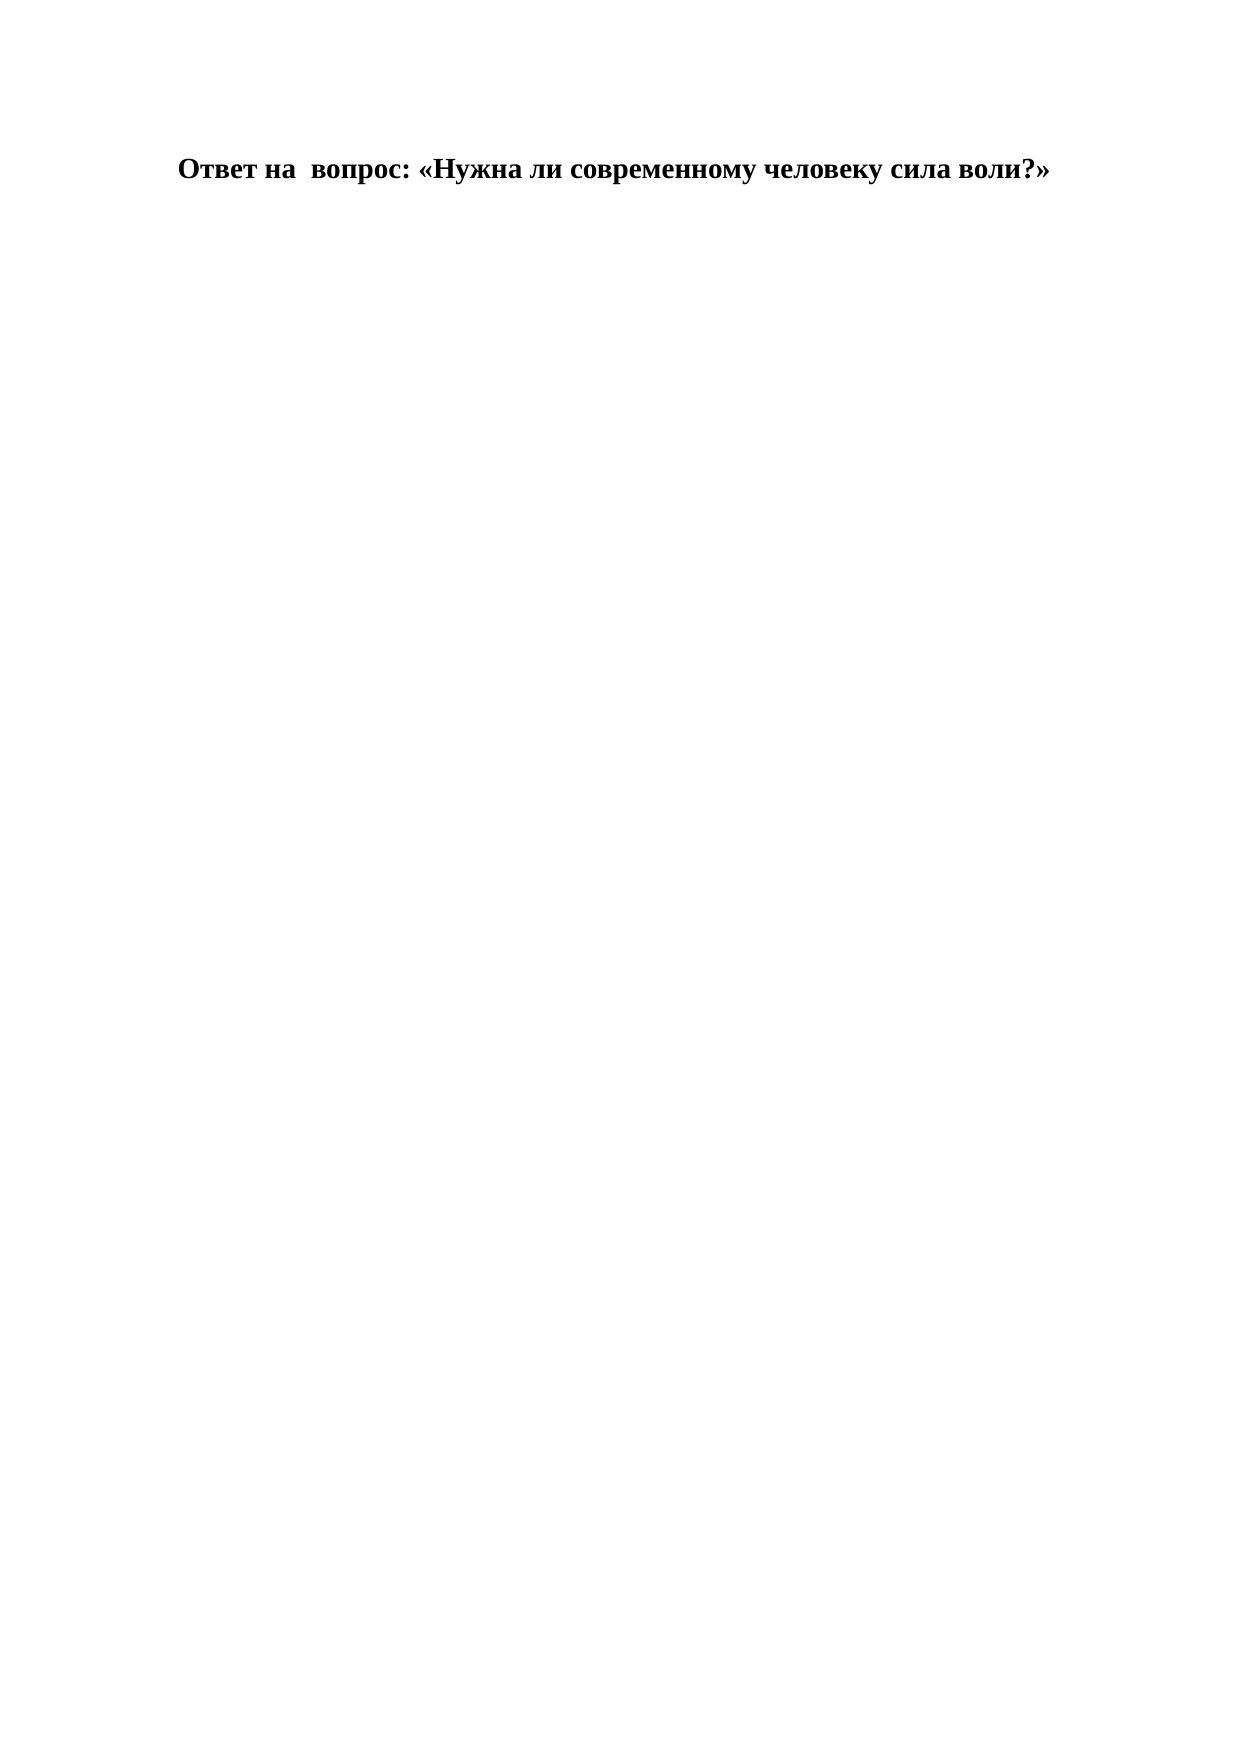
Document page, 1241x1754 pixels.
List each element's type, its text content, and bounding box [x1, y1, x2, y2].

text Ответ на вопрос: «Нужна ли современному человеку сила воли?» [177, 118, 1152, 185]
